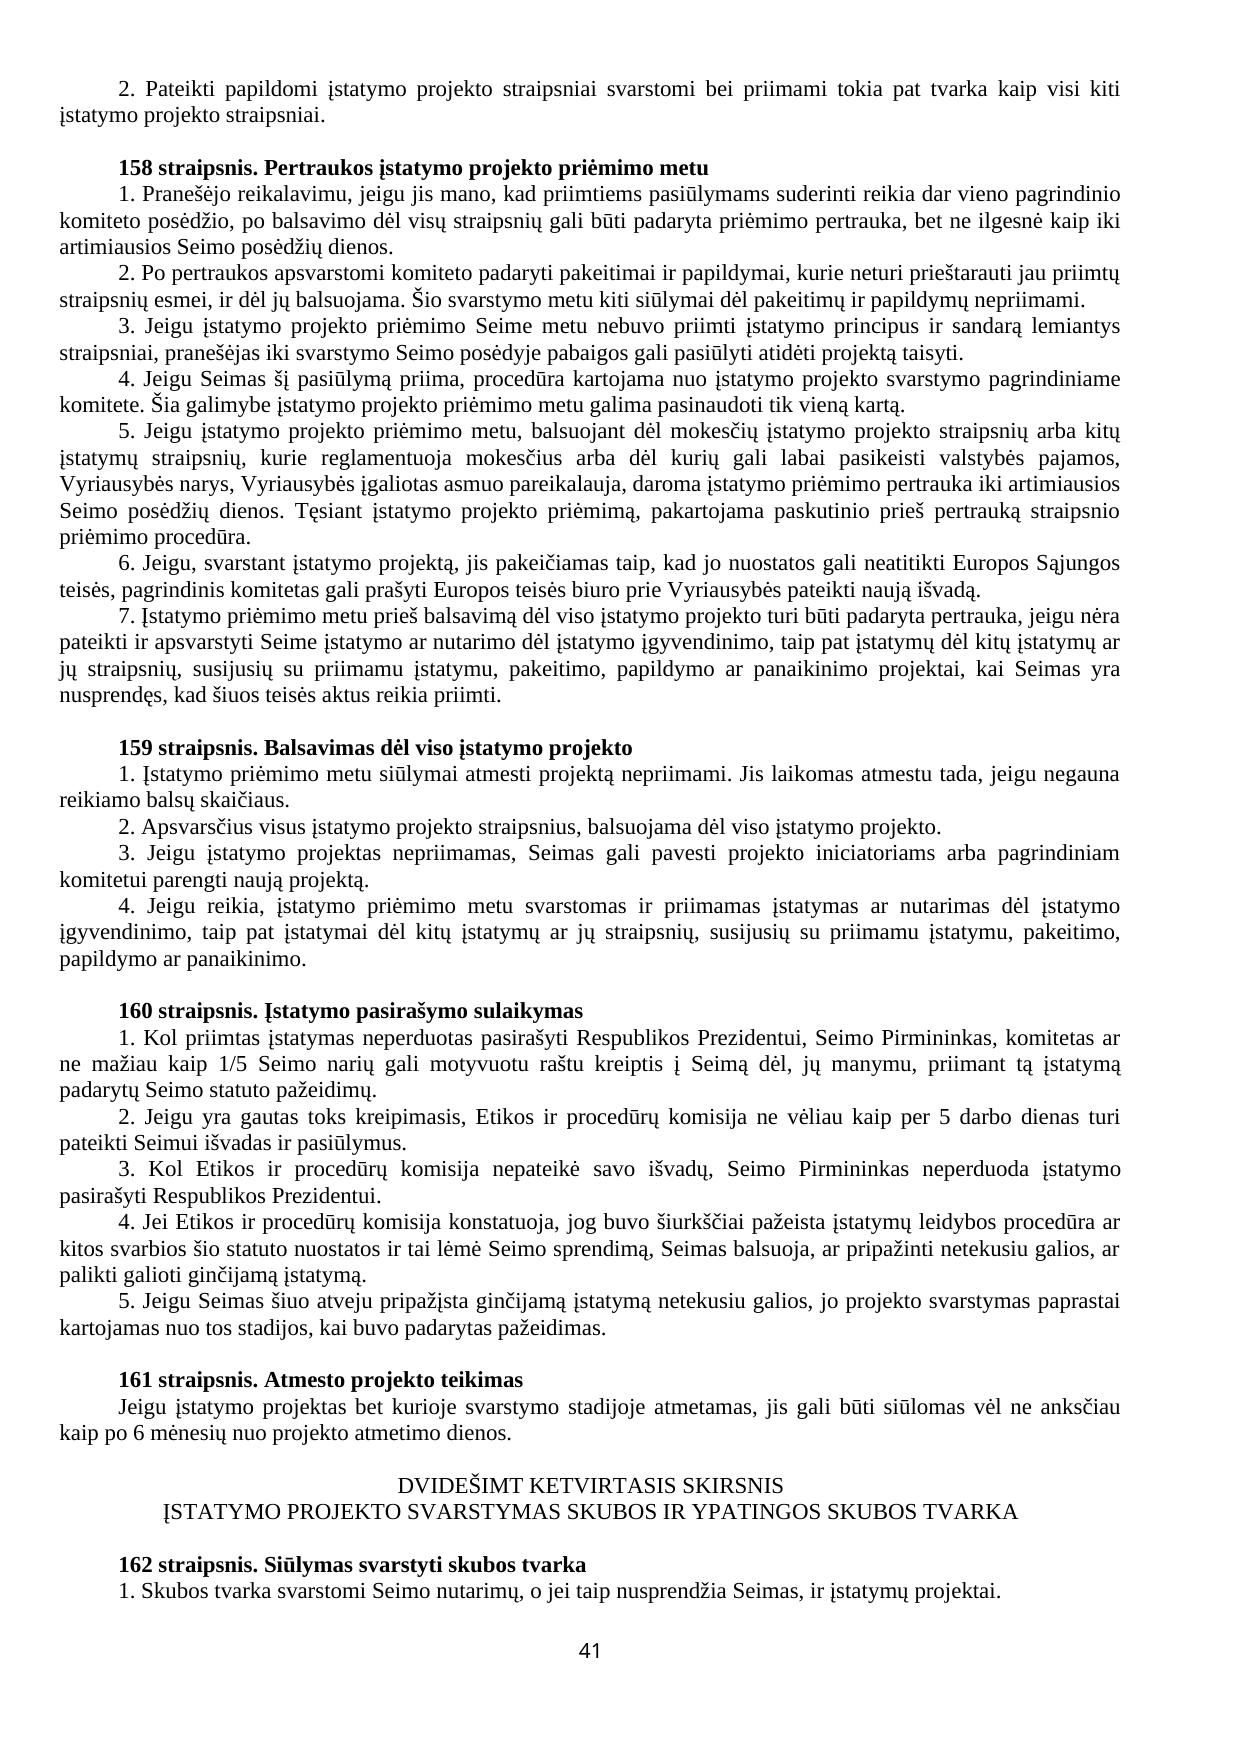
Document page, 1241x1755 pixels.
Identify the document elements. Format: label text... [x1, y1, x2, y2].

text 161 straipsnis. Atmesto projekto teikimas [59, 1366, 1122, 1393]
text ĮSTATYMO PROJEKTO SVARSTYMAS SKUBOS IR YPATINGOS SKUBOS TVARKA [59, 1498, 1122, 1524]
text 3. Kol Etikos ir procedūrų komisija nepateikė savo išvadų, Seimo Pirmininkas neperduoda įstatymo pasirašyti Respublikos Prezidentui. [59, 1156, 1122, 1208]
text 5. Jeigu Seimas šiuo atveju pripažįsta ginčijamą įstatymą netekusiu galios, jo projekto svarstymas paprastai kartojamas nuo tos stadijos, kai buvo padarytas pažeidimas. [59, 1287, 1122, 1340]
text 3. Jeigu įstatymo projekto priėmimo Seime metu nebuvo priimti įstatymo principus ir sandarą lemiantys straipsniai, pranešėjas iki svarstymo Seimo posėdyje pabaigos gali pasiūlyti atidėti projektą taisyti. [59, 312, 1122, 365]
text 2. Jeigu yra gautas toks kreipimasis, Etikos ir procedūrų komisija ne vėliau kaip per 5 darbo dienas turi pateikti Seimui išvadas ir pasiūlymus. [59, 1103, 1122, 1156]
text 1. Skubos tvarka svarstomi Seimo nutarimų, o jei taip nusprendžia Seimas, ir įstatymų projektai. [59, 1577, 1122, 1603]
text 2. Pateikti papildomi įstatymo projekto straipsniai svarstomi bei priimami tokia pat tvarka kaip visi kiti įstatymo projekto straipsniai. [59, 75, 1122, 128]
text 2. Apsvarsčius visus įstatymo projekto straipsnius, balsuojama dėl viso įstatymo projekto. [59, 813, 1122, 839]
text 162 straipsnis. Siūlymas svarstyti skubos tvarka [59, 1551, 1122, 1577]
text 7. Įstatymo priėmimo metu prieš balsavimą dėl viso įstatymo projekto turi būti padaryta pertrauka, jeigu nėra pateikti ir apsvarstyti Seime įstatymo ar nutarimo dėl įstatymo įgyvendinimo, taip pat įstatymų dėl kitų įstatymų ar jų straipsnių, susijusių su priimamu įstatymu, pakeitimo, papildymo ar panaikinimo projektai, kai Seimas yra nusprendęs, kad šiuos teisės aktus reikia priimti. [59, 602, 1122, 707]
text 1. Pranešėjo reikalavimu, jeigu jis mano, kad priimtiems pasiūlymams suderinti reikia dar vieno pagrindinio komiteto posėdžio, po balsavimo dėl visų straipsnių gali būti padaryta priėmimo pertrauka, bet ne ilgesnė kaip iki artimiausios Seimo posėdžių dienos. [59, 180, 1122, 259]
text 159 straipsnis. Balsavimas dėl viso įstatymo projekto [59, 734, 1122, 760]
text 4. Jeigu Seimas šį pasiūlymą priima, procedūra kartojama nuo įstatymo projekto svarstymo pagrindiniame komitete. Šia galimybe įstatymo projekto priėmimo metu galima pasinaudoti tik vieną kartą. [59, 365, 1122, 418]
text 1. Įstatymo priėmimo metu siūlymai atmesti projektą nepriimami. Jis laikomas atmestu tada, jeigu negauna reikiamo balsų skaičiaus. [59, 760, 1122, 813]
text 4. Jei Etikos ir procedūrų komisija konstatuoja, jog buvo šiurkščiai pažeista įstatymų leidybos procedūra ar kitos svarbios šio statuto nuostatos ir tai lėmė Seimo sprendimą, Seimas balsuoja, ar pripažinti netekusiu galios, ar palikti galioti ginčijamą įstatymą. [59, 1208, 1122, 1287]
text 6. Jeigu, svarstant įstatymo projektą, jis pakeičiamas taip, kad jo nuostatos gali neatitikti Europos Sąjungos teisės, pagrindinis komitetas gali prašyti Europos teisės biuro prie Vyriausybės pateikti naują išvadą. [59, 549, 1122, 602]
text 5. Jeigu įstatymo projekto priėmimo metu, balsuojant dėl mokesčių įstatymo projekto straipsnių arba kitų įstatymų straipsnių, kurie reglamentuoja mokesčius arba dėl kurių gali labai pasikeisti valstybės pajamos, Vyriausybės narys, Vyriausybės įgaliotas asmuo pareikalauja, daroma įstatymo priėmimo pertrauka iki artimiausios Seimo posėdžių dienos. Tęsiant įstatymo projekto priėmimą, pakartojama paskutinio prieš pertrauką straipsnio priėmimo procedūra. [59, 418, 1122, 549]
text 4. Jeigu reikia, įstatymo priėmimo metu svarstomas ir priimamas įstatymas ar nutarimas dėl įstatymo įgyvendinimo, taip pat įstatymai dėl kitų įstatymų ar jų straipsnių, susijusių su priimamu įstatymu, pakeitimo, papildymo ar panaikinimo. [59, 892, 1122, 971]
text 158 straipsnis. Pertraukos įstatymo projekto priėmimo metu [59, 154, 1122, 180]
text DVIDEŠIMT KETVIRTASIS SKIRSNIS [59, 1472, 1122, 1498]
text 2. Po pertraukos apsvarstomi komiteto padaryti pakeitimai ir papildymai, kurie neturi prieštarauti jau priimtų straipsnių esmei, ir dėl jų balsuojama. Šio svarstymo metu kiti siūlymai dėl pakeitimų ir papildymų nepriimami. [59, 259, 1122, 312]
text 160 straipsnis. Įstatymo pasirašymo sulaikymas [59, 997, 1122, 1024]
text Jeigu įstatymo projektas bet kurioje svarstymo stadijoje atmetamas, jis gali būti siūlomas vėl ne anksčiau kaip po 6 mėnesių nuo projekto atmetimo dienos. [59, 1393, 1122, 1445]
text 1. Kol priimtas įstatymas neperduotas pasirašyti Respublikos Prezidentui, Seimo Pirmininkas, komitetas ar ne mažiau kaip 1/5 Seimo narių gali motyvuotu raštu kreiptis į Seimą dėl, jų manymu, priimant tą įstatymą padarytų Seimo statuto pažeidimų. [59, 1024, 1122, 1103]
text 3. Jeigu įstatymo projektas nepriimamas, Seimas gali pavesti projekto iniciatoriams arba pagrindiniam komitetui parengti naują projektą. [59, 839, 1122, 892]
